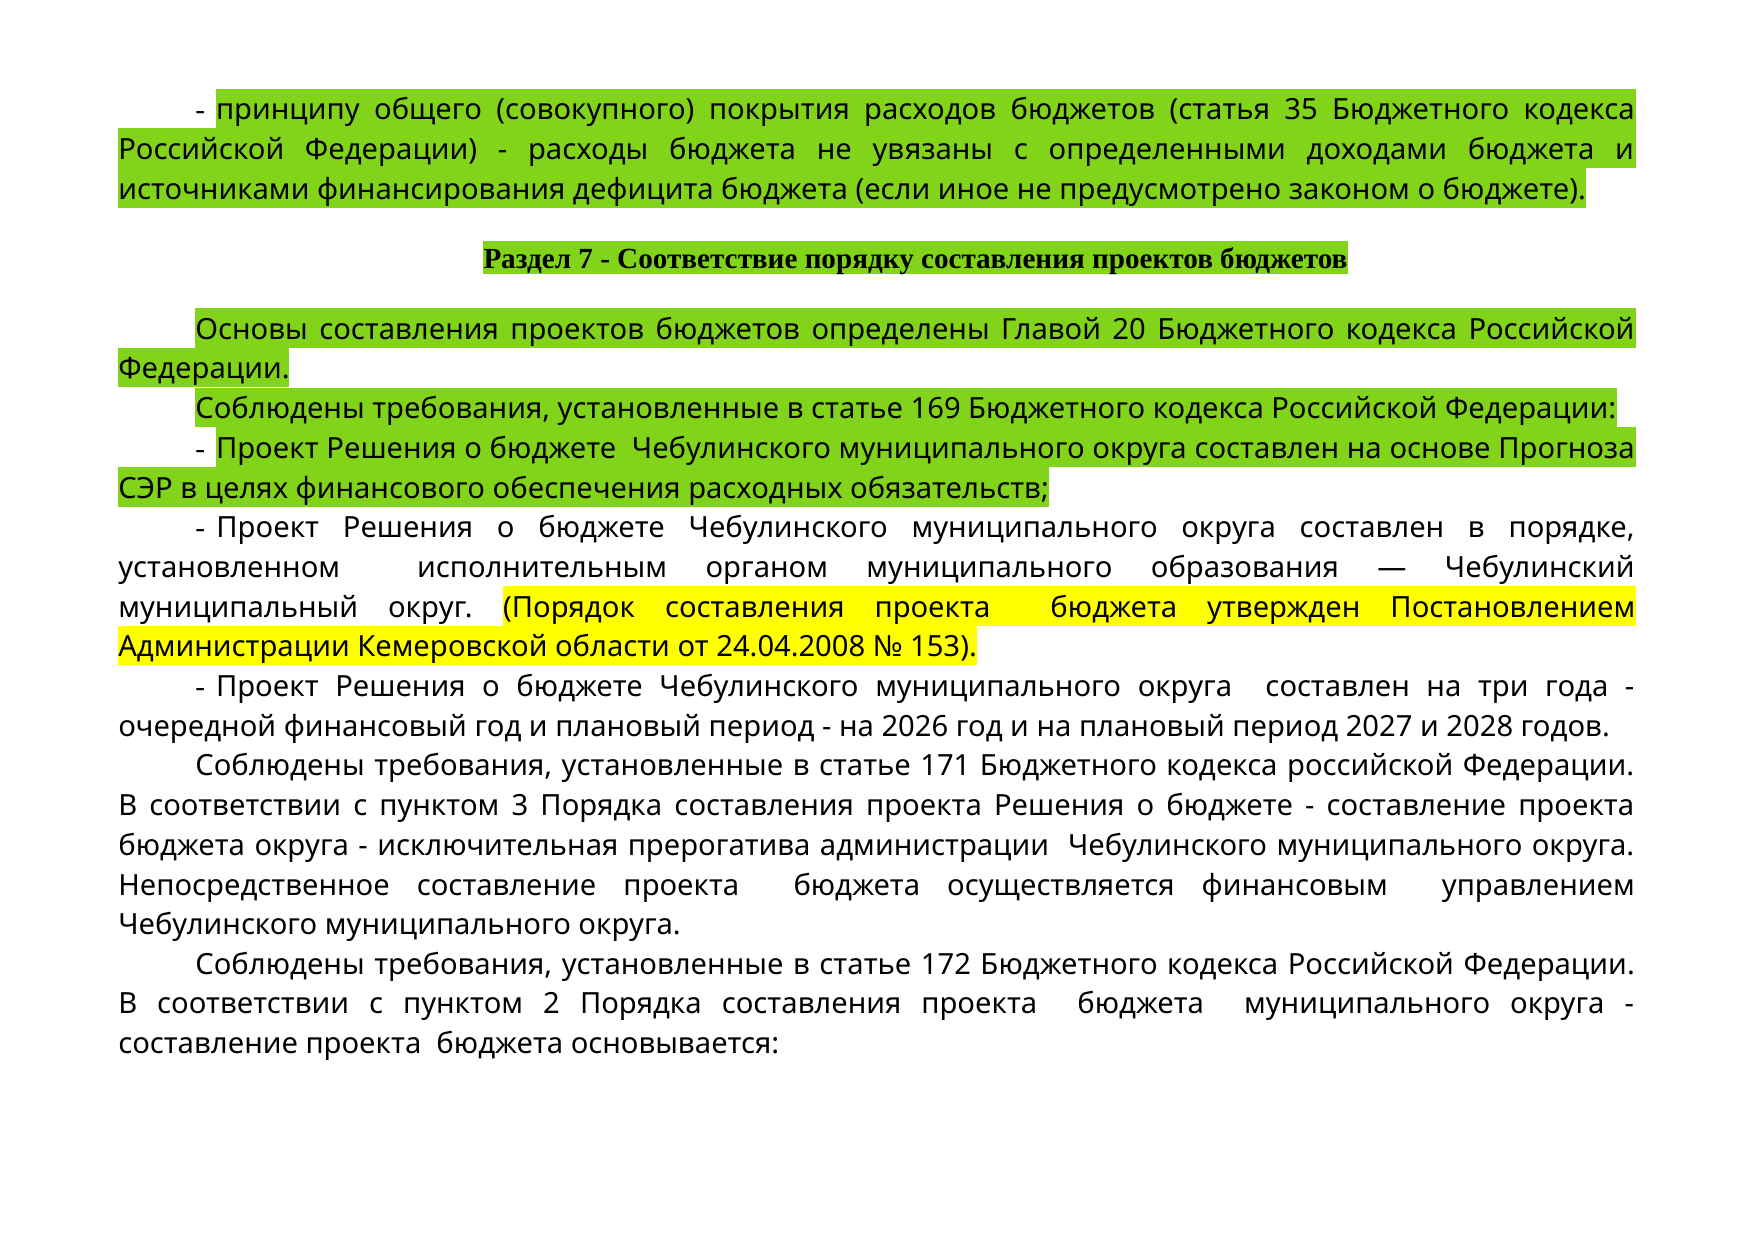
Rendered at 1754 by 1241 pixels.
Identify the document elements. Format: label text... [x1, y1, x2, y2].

list Проект Решения о бюджете Чебулинского муниципального округа составлен в порядке, установленном исполнительным органом муниципального образования — Чебулинский муниципальный округ. (Порядок составления проекта бюджета утвержден Постановлением Администрации Кемеровской области от 24.04.2008 № 153). [118, 507, 1636, 665]
list Проект Решения о бюджете Чебулинского муниципального округа составлен на основе Прогноза СЭР в целях финансового обеспечения расходных обязательств; [118, 427, 1636, 507]
text Основы составления проектов бюджетов определены Главой 20 Бюджетного кодекса Российской Федерации. [118, 308, 1636, 387]
list Проект Решения о бюджете Чебулинского муниципального округа составлен на три года - очередной финансовый год и плановый период - на 2026 год и на плановый период 2027 и 2028 годов. [118, 665, 1636, 745]
text Соблюдены требования, установленные в статье 171 Бюджетного кодекса российской Федерации. В соответствии с пунктом 3 Порядка составления проекта Решения о бюджете - составление проекта бюджета округа - исключительная прерогатива администрации Чебулинского муниципального округа. Непосредственное составление проекта бюджета осуществляется финансовым управлением Чебулинского муниципального округа. [118, 745, 1636, 943]
text Соблюдены требования, установленные в статье 169 Бюджетного кодекса Российской Федерации: [118, 387, 1636, 427]
list принципу общего (совокупного) покрытия расходов бюджетов (статья 35 Бюджетного кодекса Российской Федерации) - расходы бюджета не увязаны с определенными доходами бюджета и источниками финансирования дефицита бюджета (если иное не предусмотрено законом о бюджете). [118, 89, 1636, 208]
text Соблюдены требования, установленные в статье 172 Бюджетного кодекса Российской Федерации. В соответствии с пунктом 2 Порядка составления проекта бюджета муниципального округа - составление проекта бюджета основывается: [118, 943, 1636, 1062]
subtitle Раздел 7 - Соответствие порядку составления проектов бюджетов [118, 241, 1636, 274]
